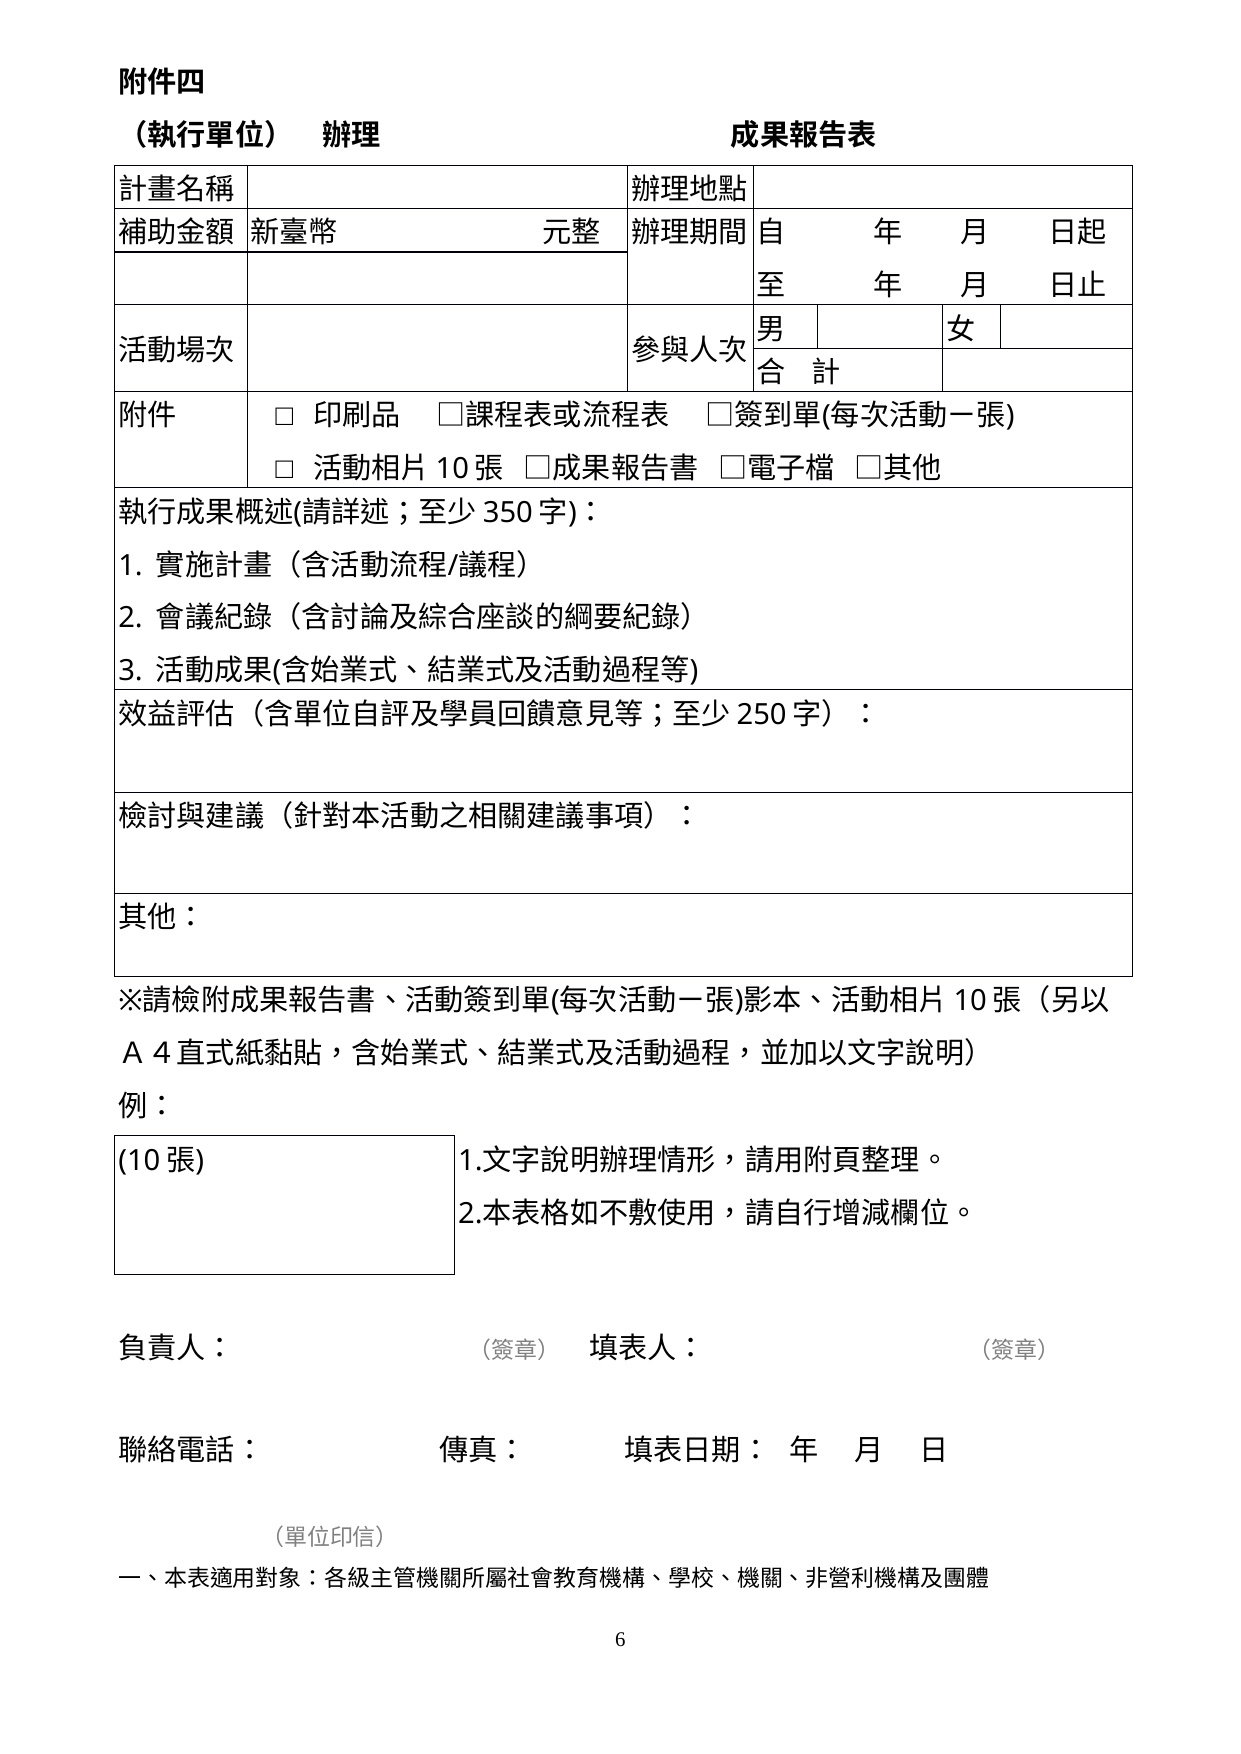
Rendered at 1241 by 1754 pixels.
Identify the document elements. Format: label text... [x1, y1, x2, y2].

text 聯絡電話： 傳真： 填表日期： 年 月 日 [118, 1427, 1122, 1469]
table_cell 新臺幣 元整 [248, 209, 627, 251]
table_cell 合 計 [754, 349, 942, 391]
text 例： [118, 1082, 1122, 1125]
table_header 文字說明辦理情形，請用附頁整理。 本表格如不敷使用，請自行增減欄位。 [455, 1135, 1086, 1273]
table_cell 活動場次 [115, 305, 247, 391]
text （單位印信） [118, 1518, 1122, 1552]
table_cell 執行成果概述(請詳述；至少350字)： 實施計畫（含活動流程/議程） 會議紀錄（含討論及綜合座談的綱要紀錄） 活動成果(含始業式、結業式及活動過程等) [115, 488, 1132, 689]
table_cell [248, 305, 627, 391]
table_header 計畫名稱 [115, 166, 247, 208]
table_header (10張) [115, 1136, 454, 1273]
text 負責人： （簽章） 填表人： （簽章） [118, 1324, 1122, 1366]
table_cell 辦理期間 [628, 209, 753, 304]
table_cell 自 年 月 日起 至 年 月 日止 [754, 209, 1132, 304]
table_cell [943, 349, 1132, 391]
table_header [248, 166, 627, 208]
table_cell 女 [943, 305, 1000, 347]
table_cell [248, 253, 627, 304]
text （執行單位） 辦理 成果報告表 [118, 112, 1122, 154]
table_cell 參與人次 [628, 305, 753, 391]
table_header [754, 166, 1132, 208]
text ※請檢附成果報告書、活動簽到單(每次活動ㄧ張)影本、活動相片10張（另以Ａ４直式紙黏貼，含始業式、結業式及活動過程，並加以文字說明） [118, 977, 1122, 1072]
table_cell 男 [754, 305, 817, 347]
text 一、本表適用對象：各級主管機關所屬社會教育機構、學校、機關、非營利機構及團體 [118, 1560, 1122, 1593]
table_cell 效益評估（含單位自評及學員回饋意見等；至少250字）： [115, 690, 1132, 792]
table_cell 其他： [115, 894, 1132, 976]
table_cell 印刷品 □課程表或流程表 □簽到單(每次活動ㄧ張) 活動相片10張 □成果報告書 □電子檔 □其他 [248, 392, 1132, 487]
table_cell 補助金額 [115, 209, 247, 251]
text 附件四 [118, 59, 1122, 101]
table_cell [1001, 305, 1132, 347]
table_cell [115, 253, 247, 304]
table_header 辦理地點 [628, 166, 753, 208]
table_cell 附件 [115, 392, 247, 487]
table_cell 檢討與建議（針對本活動之相關建議事項）： [115, 793, 1132, 893]
table_cell [818, 305, 942, 347]
